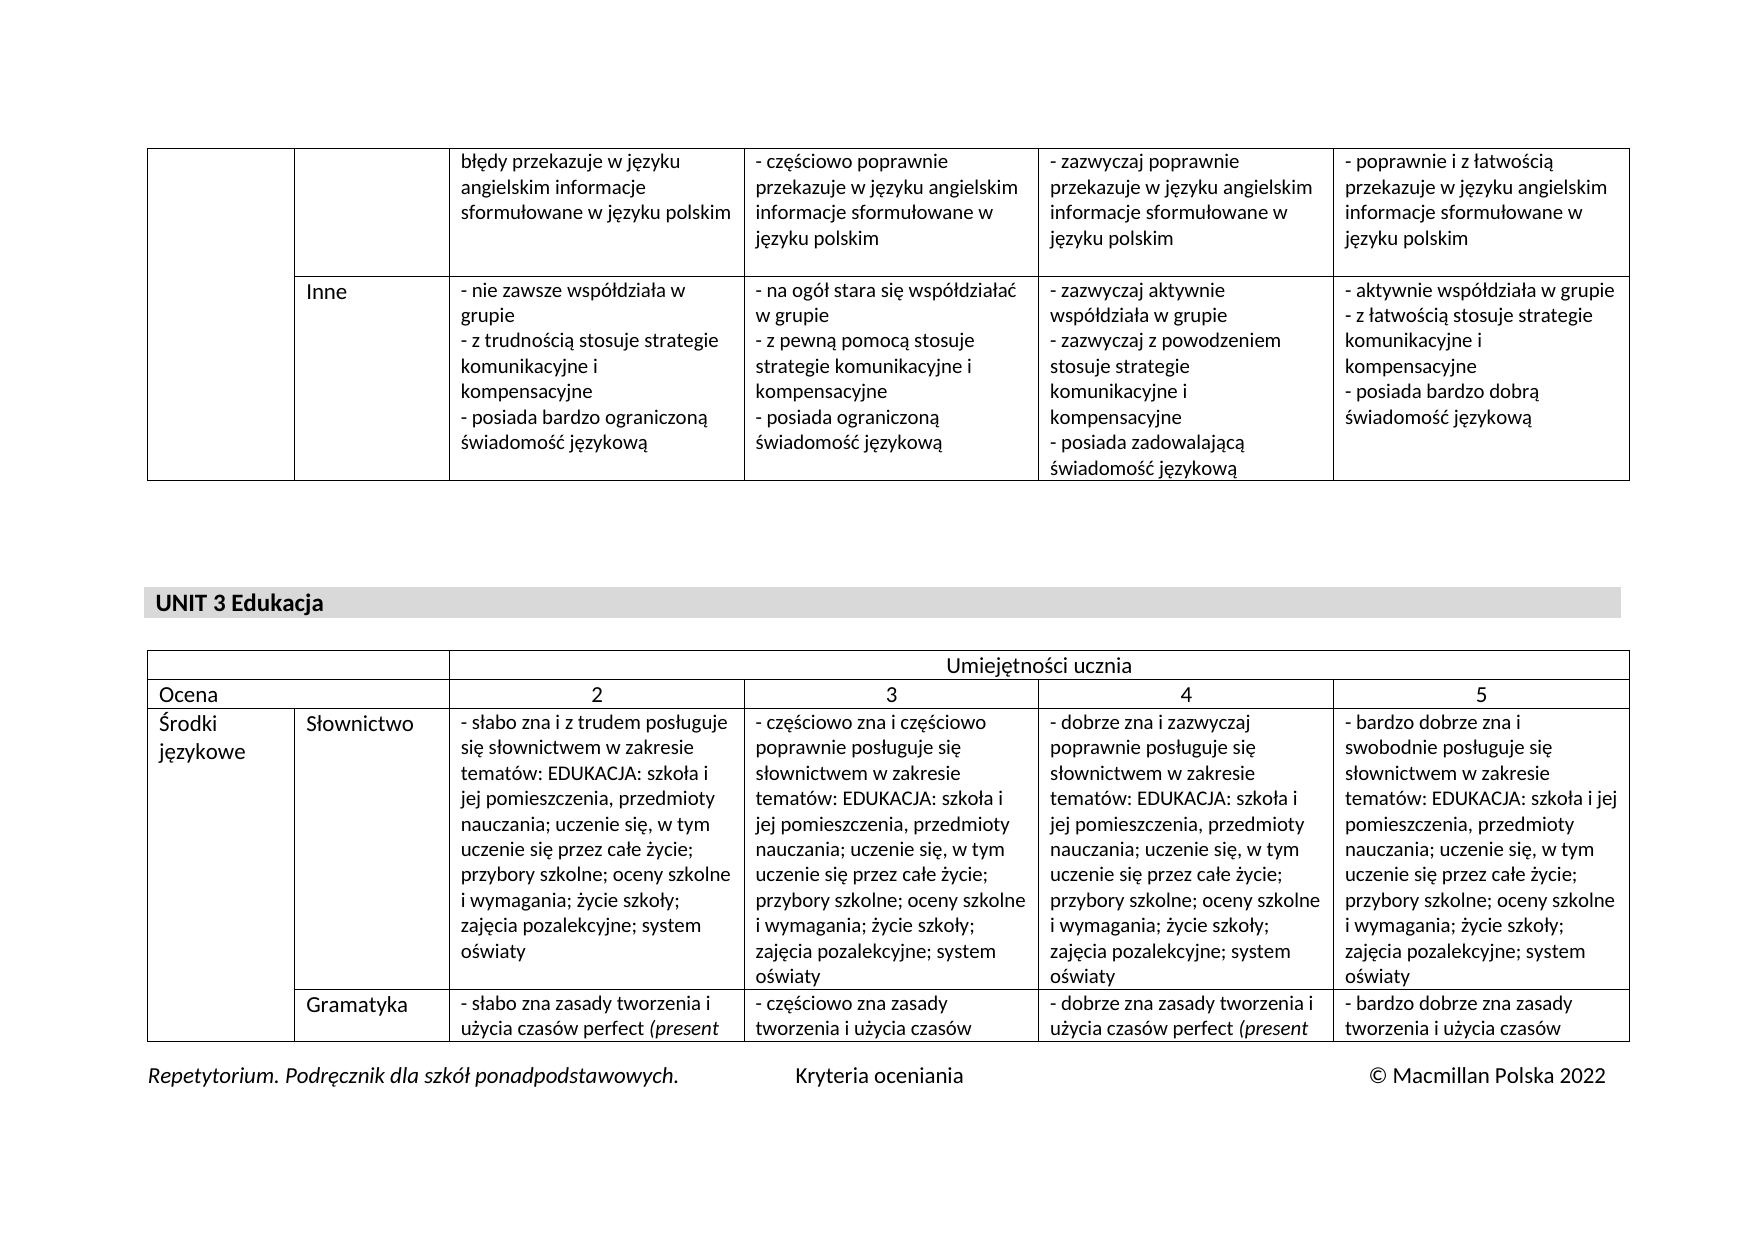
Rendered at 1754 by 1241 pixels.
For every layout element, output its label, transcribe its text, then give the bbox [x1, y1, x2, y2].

table_cell - zazwyczaj aktywnie współdziała w grupie - zazwyczaj z powodzeniem stosuje strategie komunikacyjne i kompensacyjne - posiada zadowalającą świadomość językową [1039, 277, 1333, 480]
table_cell - częściowo zna i częściowo poprawnie posługuje się słownictwem w zakresie tematów: EDUKACJA: szkoła i jej pomieszczenia, przedmioty nauczania; uczenie się, w tym uczenie się przez całe życie; przybory szkolne; oceny szkolne i wymagania; życie szkoły; zajęcia pozalekcyjne; system oświaty [745, 709, 1038, 989]
table_cell - słabo zna i z trudem posługuje się słownictwem w zakresie tematów: EDUKACJA: szkoła i jej pomieszczenia, przedmioty nauczania; uczenie się, w tym uczenie się przez całe życie; przybory szkolne; oceny szkolne i wymagania; życie szkoły; zajęcia pozalekcyjne; system oświaty [450, 709, 744, 989]
table_cell - bardzo dobrze zna zasady tworzenia i użycia czasów [1334, 990, 1629, 1041]
table_cell - zazwyczaj poprawnie przekazuje w języku angielskim informacje sformułowane w języku polskim [1039, 149, 1333, 276]
table_cell - nie zawsze współdziała w grupie - z trudnością stosuje strategie komunikacyjne i kompensacyjne - posiada bardzo ograniczoną świadomość językową [450, 277, 744, 480]
table_header UNIT 3 Edukacja [144, 587, 1621, 618]
table_cell - dobrze zna zasady tworzenia i użycia czasów perfect (present [1039, 990, 1333, 1041]
table_cell - słabo zna zasady tworzenia i użycia czasów perfect (present [450, 990, 744, 1041]
table_cell - bardzo dobrze zna i swobodnie posługuje się słownictwem w zakresie tematów: EDUKACJA: szkoła i jej pomieszczenia, przedmioty nauczania; uczenie się, w tym uczenie się przez całe życie; przybory szkolne; oceny szkolne i wymagania; życie szkoły; zajęcia pozalekcyjne; system oświaty [1334, 709, 1629, 989]
table_cell 4 [1039, 680, 1333, 708]
table_cell - częściowo zna zasady tworzenia i użycia czasów [745, 990, 1038, 1041]
table_cell - dobrze zna i zazwyczaj poprawnie posługuje się słownictwem w zakresie tematów: EDUKACJA: szkoła i jej pomieszczenia, przedmioty nauczania; uczenie się, w tym uczenie się przez całe życie; przybory szkolne; oceny szkolne i wymagania; życie szkoły; zajęcia pozalekcyjne; system oświaty [1039, 709, 1333, 989]
table_cell Ocena [148, 680, 449, 708]
table_cell - aktywnie współdziała w grupie - z łatwością stosuje strategie komunikacyjne i kompensacyjne - posiada bardzo dobrą świadomość językową [1334, 277, 1629, 480]
table_cell Słownictwo [295, 709, 449, 989]
table_header Umiejętności ucznia [450, 651, 1629, 679]
table_cell 5 [1334, 680, 1629, 708]
table_cell [295, 149, 449, 276]
table_cell Środki językowe [148, 709, 294, 1041]
table_header [148, 651, 449, 679]
table_cell Gramatyka [295, 990, 449, 1041]
table_cell - poprawnie i z łatwością przekazuje w języku angielskim informacje sformułowane w języku polskim [1334, 149, 1629, 276]
table_cell - częściowo poprawnie przekazuje w języku angielskim informacje sformułowane w języku polskim [745, 149, 1038, 276]
table_cell 2 [450, 680, 744, 708]
table_cell Inne [295, 277, 449, 480]
table_cell 3 [745, 680, 1038, 708]
table_cell - na ogół stara się współdziałać w grupie - z pewną pomocą stosuje strategie komunikacyjne i kompensacyjne - posiada ograniczoną świadomość językową [745, 277, 1038, 480]
table_cell błędy przekazuje w języku angielskim informacje sformułowane w języku polskim [450, 149, 744, 276]
